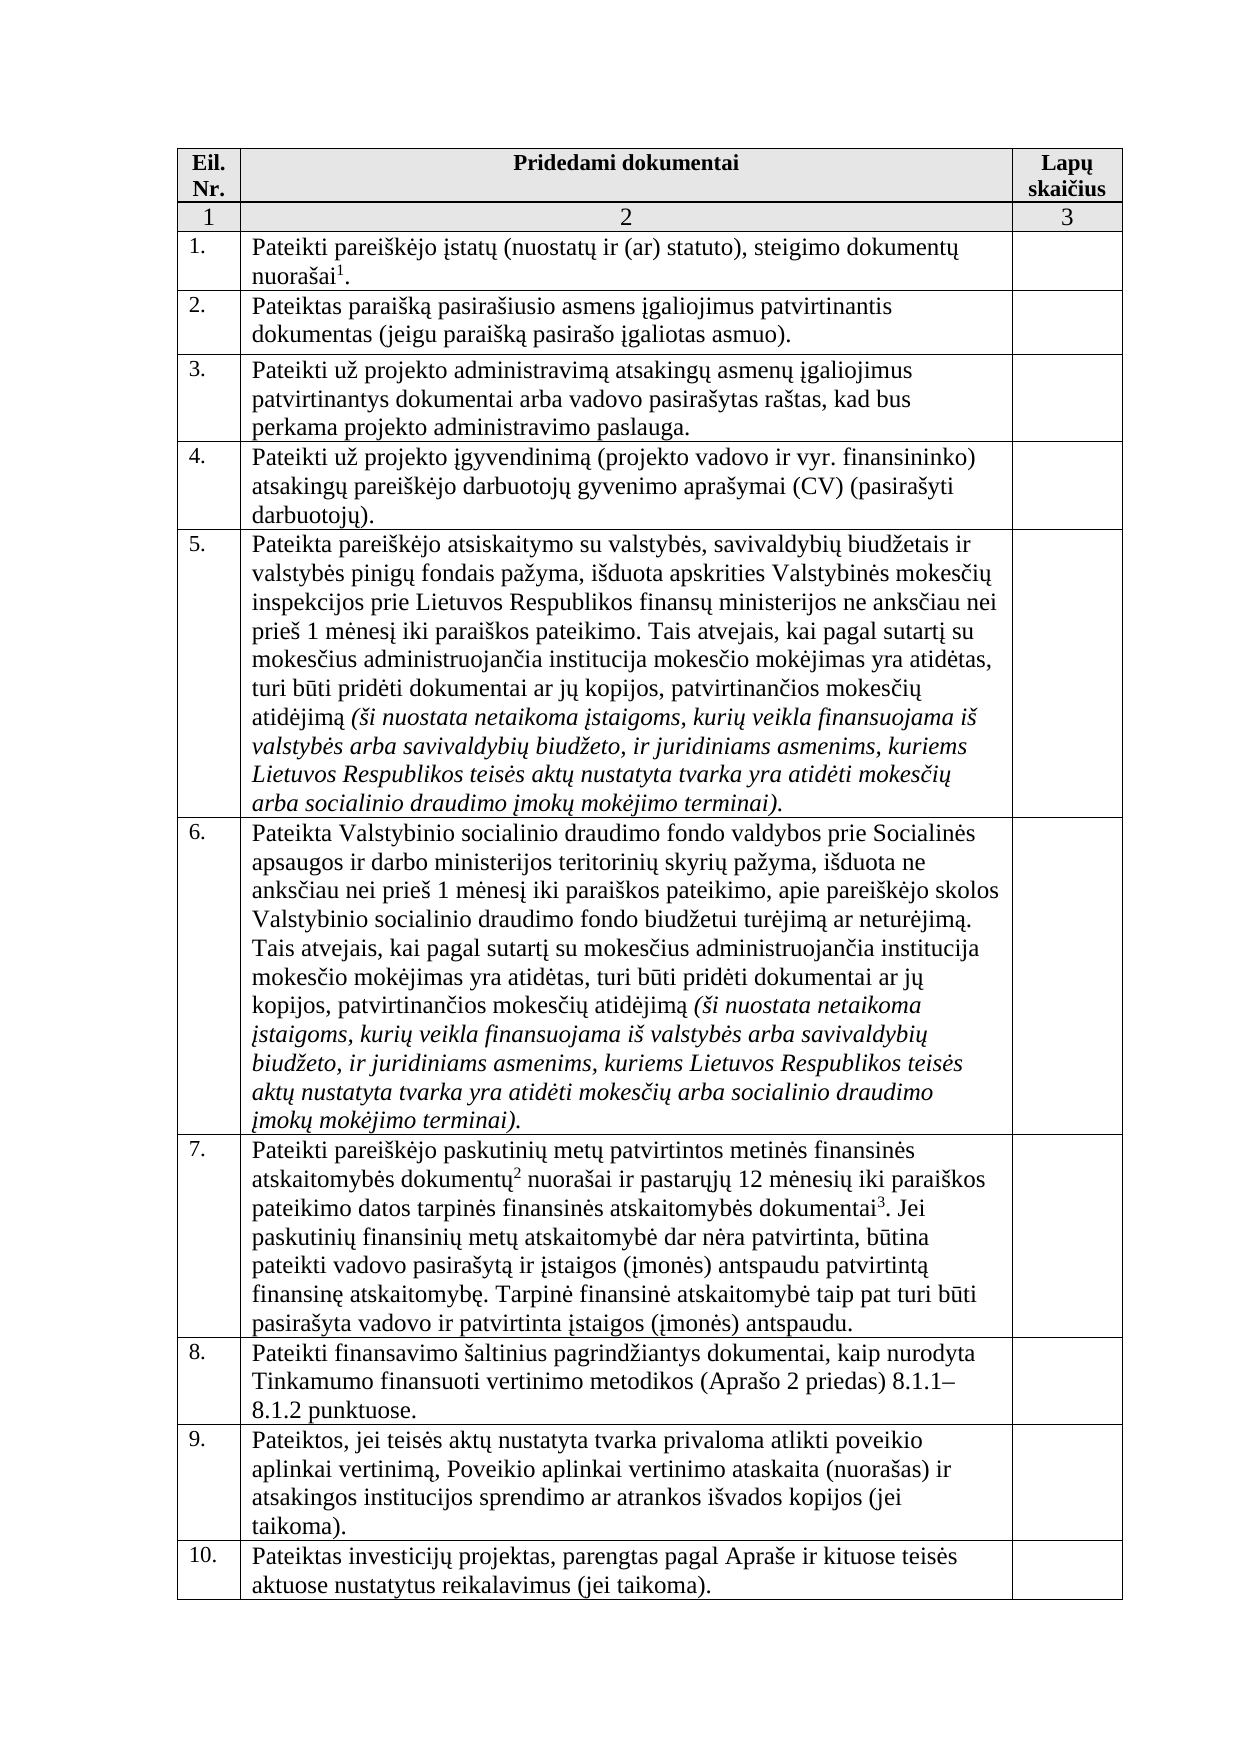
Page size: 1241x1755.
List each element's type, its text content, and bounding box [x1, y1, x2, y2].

table_cell 3. [178, 355, 240, 441]
table_cell Pateikta pareiškėjo atsiskaitymo su valstybės, savivaldybių biudžetais ir valstybės pinigų fondais pažyma, išduota apskrities Valstybinės mokesčių inspekcijos prie Lietuvos Respublikos finansų ministerijos ne anksčiau nei prieš 1 mėnesį iki paraiškos pateikimo. Tais atvejais, kai pagal sutartį su mokesčius administruojančia institucija mokesčio mokėjimas yra atidėtas, turi būti pridėti dokumentai ar jų kopijos, patvirtinančios mokesčių atidėjimą (ši nuostata netaikoma įstaigoms, kurių veikla finansuojama iš valstybės arba savivaldybių biudžeto, ir juridiniams asmenims, kuriems Lietuvos Respublikos teisės aktų nustatyta tvarka yra atidėti mokesčių arba socialinio draudimo įmokų mokėjimo terminai). [241, 530, 1012, 817]
table_cell [1013, 1338, 1122, 1424]
table_cell 2 [241, 203, 1012, 231]
table_cell Pateikti finansavimo šaltinius pagrindžiantys dokumentai, kaip nurodyta Tinkamumo finansuoti vertinimo metodikos (Aprašo 2 priedas) 8.1.1–8.1.2 punktuose. [241, 1338, 1012, 1424]
table_cell Pateiktos, jei teisės aktų nustatyta tvarka privaloma atlikti poveikio aplinkai vertinimą, Poveikio aplinkai vertinimo ataskaita (nuorašas) ir atsakingos institucijos sprendimo ar atrankos išvados kopijos (jei taikoma). [241, 1425, 1012, 1540]
table_cell [1013, 232, 1122, 290]
table_cell [1013, 355, 1122, 441]
table_cell [1013, 1425, 1122, 1540]
table_cell 8. [178, 1338, 240, 1424]
table_cell [1013, 1135, 1122, 1337]
table_cell 1. [178, 232, 240, 290]
table_header Pridedami dokumentai [241, 149, 1012, 201]
table_cell [1013, 442, 1122, 528]
table_cell Pateikta Valstybinio socialinio draudimo fondo valdybos prie Socialinės apsaugos ir darbo ministerijos teritorinių skyrių pažyma, išduota ne anksčiau nei prieš 1 mėnesį iki paraiškos pateikimo, apie pareiškėjo skolos Valstybinio socialinio draudimo fondo biudžetui turėjimą ar neturėjimą. Tais atvejais, kai pagal sutartį su mokesčius administruojančia institucija mokesčio mokėjimas yra atidėtas, turi būti pridėti dokumentai ar jų kopijos, patvirtinančios mokesčių atidėjimą (ši nuostata netaikoma įstaigoms, kurių veikla finansuojama iš valstybės arba savivaldybių biudžeto, ir juridiniams asmenims, kuriems Lietuvos Respublikos teisės aktų nustatyta tvarka yra atidėti mokesčių arba socialinio draudimo įmokų mokėjimo terminai). [241, 818, 1012, 1134]
table_cell Pateikti už projekto administravimą atsakingų asmenų įgaliojimus patvirtinantys dokumentai arba vadovo pasirašytas raštas, kad bus perkama projekto administravimo paslauga. [241, 355, 1012, 441]
table_cell [1013, 818, 1122, 1134]
table_header Lapų skaičius [1013, 149, 1122, 201]
table_cell Pateikti pareiškėjo įstatų (nuostatų ir (ar) statuto), steigimo dokumentų nuorašai1. [241, 232, 1012, 290]
table_cell 4. [178, 442, 240, 528]
table_cell [1013, 530, 1122, 817]
table_cell [1013, 1541, 1122, 1598]
table_cell Pateiktas investicijų projektas, parengtas pagal Apraše ir kituose teisės aktuose nustatytus reikalavimus (jei taikoma). [241, 1541, 1012, 1598]
table_cell 9. [178, 1425, 240, 1540]
table_cell Pateikti pareiškėjo paskutinių metų patvirtintos metinės finansinės atskaitomybės dokumentų2 nuorašai ir pastarųjų 12 mėnesių iki paraiškos pateikimo datos tarpinės finansinės atskaitomybės dokumentai3. Jei paskutinių finansinių metų atskaitomybė dar nėra patvirtinta, būtina pateikti vadovo pasirašytą ir įstaigos (įmonės) antspaudu patvirtintą finansinę atskaitomybę. Tarpinė finansinė atskaitomybė taip pat turi būti pasirašyta vadovo ir patvirtinta įstaigos (įmonės) antspaudu. [241, 1135, 1012, 1337]
table_cell 2. [178, 291, 240, 354]
table_header Eil. Nr. [178, 149, 240, 201]
table_cell 5. [178, 530, 240, 817]
table_cell [1013, 291, 1122, 354]
table_cell 1 [178, 203, 240, 231]
table_cell 3 [1013, 203, 1122, 231]
table_cell Pateikti už projekto įgyvendinimą (projekto vadovo ir vyr. finansininko) atsakingų pareiškėjo darbuotojų gyvenimo aprašymai (CV) (pasirašyti darbuotojų). [241, 442, 1012, 528]
table_cell 6. [178, 818, 240, 1134]
table_cell 10. [178, 1541, 240, 1598]
table_cell 7. [178, 1135, 240, 1337]
table_cell Pateiktas paraišką pasirašiusio asmens įgaliojimus patvirtinantis dokumentas (jeigu paraišką pasirašo įgaliotas asmuo). [241, 291, 1012, 354]
